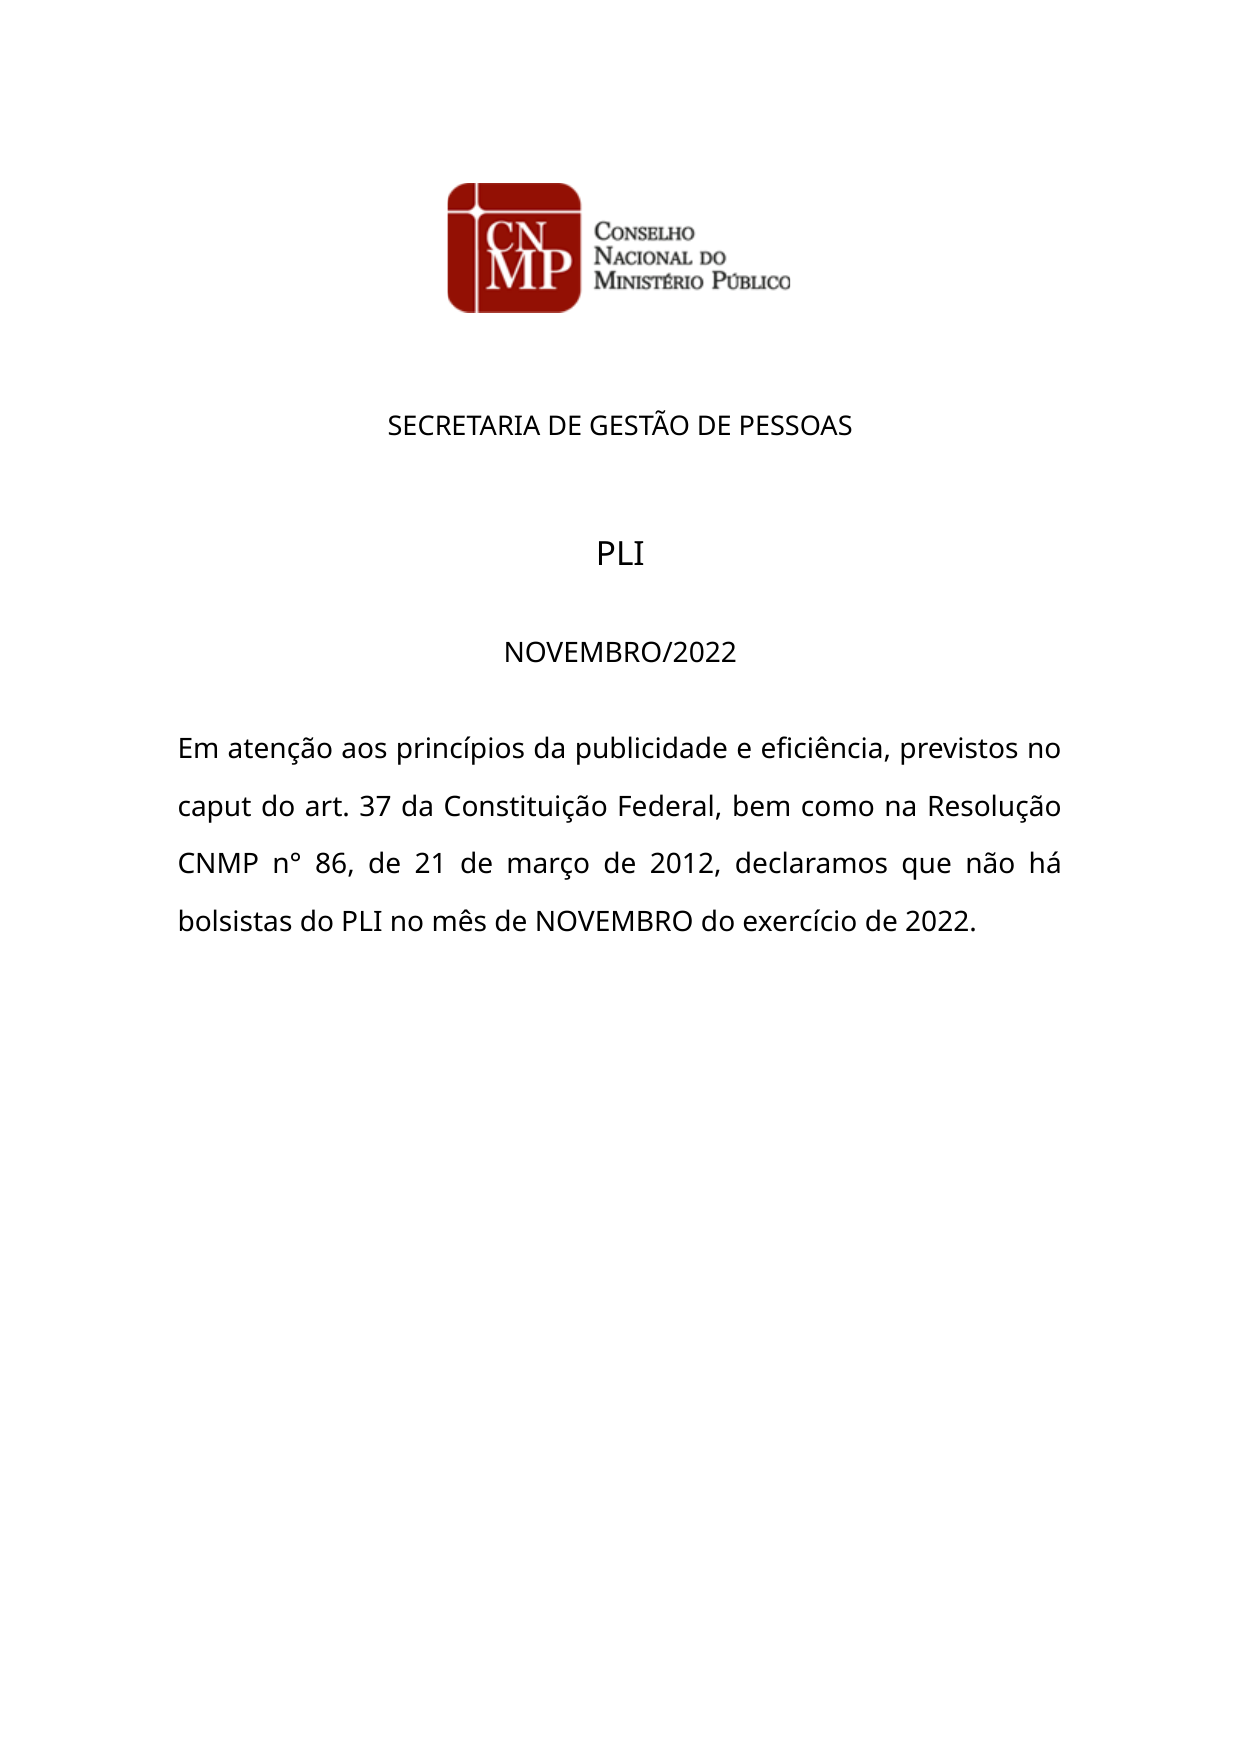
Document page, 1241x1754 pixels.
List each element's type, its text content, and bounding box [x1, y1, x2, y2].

text Em atenção aos princípios da publicidade e eficiência, previstos no caput do art. 37 da Constituição Federal, bem como na Resolução CNMP n° 86, de 21 de março de 2012, declaramos que não há bolsistas do PLI no mês de NOVEMBRO do exercício de 2022. [177, 728, 1063, 939]
text NOVEMBRO/2022 [177, 633, 1063, 671]
text SECRETARIA DE GESTÃO DE PESSOAS [177, 407, 1063, 443]
text PLI [177, 530, 1063, 575]
